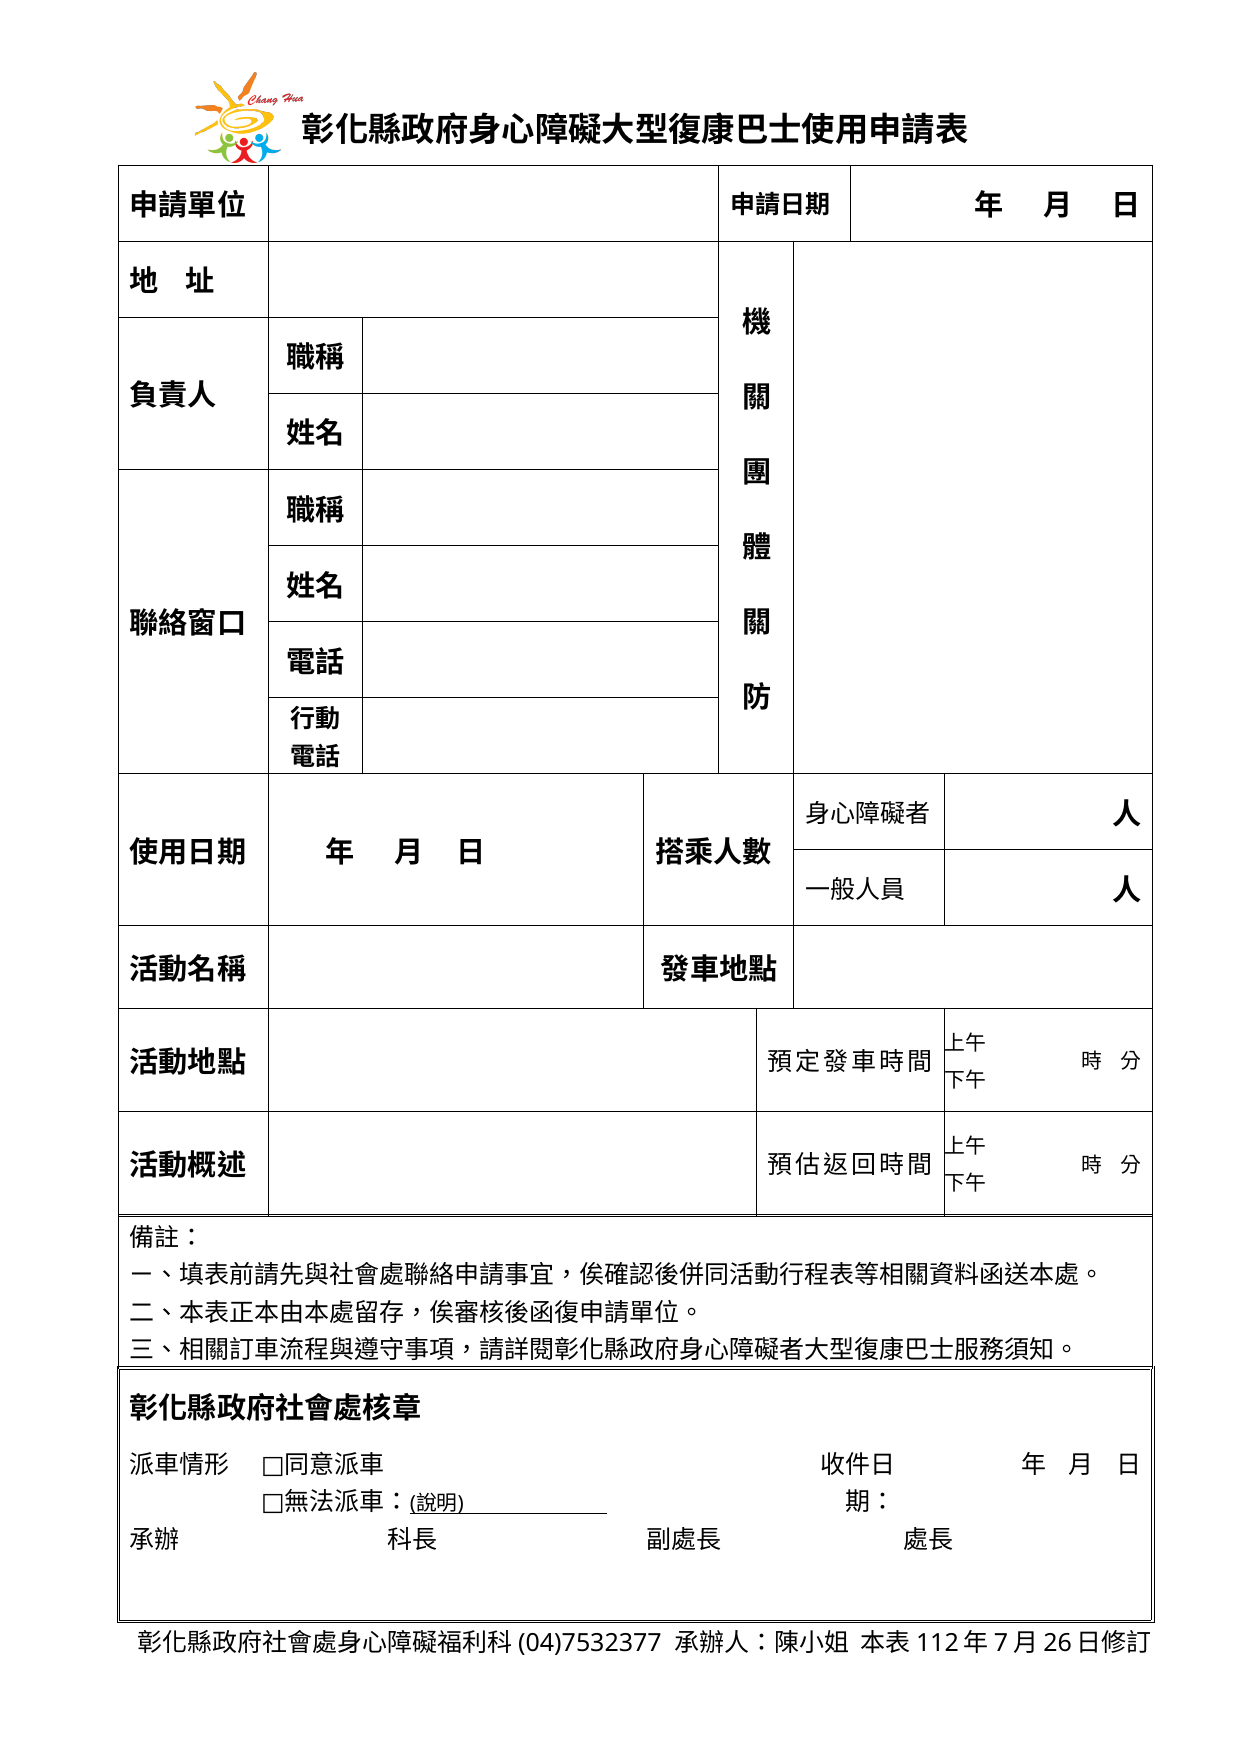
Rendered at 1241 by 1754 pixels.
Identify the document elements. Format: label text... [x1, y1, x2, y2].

table_cell 上午 下午 [945, 1009, 1000, 1111]
table_cell [794, 926, 1152, 1007]
table_cell 發車地點 [644, 926, 793, 1007]
table_cell [269, 242, 718, 317]
table_cell [363, 698, 718, 773]
table_cell 備註： ㄧ、填表前請先與社會處聯絡申請事宜，俟確認後併同活動行程表等相關資料函送本處。 二、本表正本由本處留存，俟審核後函復申請單位。 三、相關訂車流程與遵守事項，請詳閱彰化縣政府身心障礙者大型復康巴士服務須知。 [119, 1217, 1152, 1366]
table_cell 年 月 日 [907, 1444, 1151, 1519]
table_cell 姓名 [269, 394, 362, 469]
table_cell 搭乘人數 [644, 774, 793, 925]
table_cell [363, 394, 718, 469]
table_cell [269, 1112, 756, 1214]
table_cell 負責人 [119, 318, 268, 469]
table_cell [363, 318, 718, 393]
table_header 申請日期 [719, 166, 850, 241]
table_cell 時 分 [1000, 1112, 1152, 1214]
table_cell 電話 [269, 622, 362, 697]
table_cell 一般人員 [794, 850, 944, 925]
table_cell 彰化縣政府社會處核章 [119, 1367, 1152, 1444]
table_cell 處長 [893, 1519, 1151, 1620]
table_header [269, 166, 718, 241]
table_cell 承辦 [120, 1519, 376, 1620]
table_cell 活動地點 [119, 1009, 268, 1111]
table_cell [269, 1009, 756, 1111]
table_cell 身心障礙者 [794, 774, 944, 849]
table_cell [363, 546, 718, 621]
table_cell 時 分 [1000, 1009, 1152, 1111]
table_cell [363, 622, 718, 697]
table_cell 機關團體關防 [719, 242, 793, 773]
table_cell 活動名稱 [119, 926, 268, 1007]
table_cell 職稱 [269, 470, 362, 545]
table_cell 預定發車時間 [757, 1009, 944, 1111]
table_cell 預估返回時間 [757, 1112, 944, 1214]
table_cell 派車情形 [120, 1444, 249, 1519]
text 彰化縣政府社會處身心障礙福利科 (04)7532377 承辦人：陳小姐 本表112年7月26日修訂 [118, 1623, 1152, 1660]
table_header 申請單位 [119, 166, 268, 241]
table_cell 聯絡窗口 [119, 470, 268, 773]
table_cell □同意派車 □無法派車：(說明) [250, 1444, 775, 1519]
table_cell 使用日期 [119, 774, 268, 925]
table_cell 收件日期： [775, 1444, 907, 1519]
table_cell 姓名 [269, 546, 362, 621]
table_cell 上午 下午 [945, 1112, 1000, 1214]
table_cell [269, 926, 643, 1007]
picture [194, 72, 304, 163]
table_cell 年 月 日 [269, 774, 643, 925]
table_header 年 月 日 [851, 166, 1152, 241]
table_cell 地 址 [119, 242, 268, 317]
table_cell 人 [945, 774, 1152, 849]
table_cell 活動概述 [119, 1112, 268, 1214]
text 彰化縣政府身心障礙大型復康巴士使用申請表 [118, 71, 1152, 164]
table_cell 行動 電話 [269, 698, 362, 773]
table_cell [363, 470, 718, 545]
table_cell 科長 [376, 1519, 634, 1620]
table_cell 職稱 [269, 318, 362, 393]
table_cell 人 [945, 850, 1152, 925]
table_cell [794, 242, 1152, 773]
table_cell 副處長 [635, 1519, 892, 1620]
